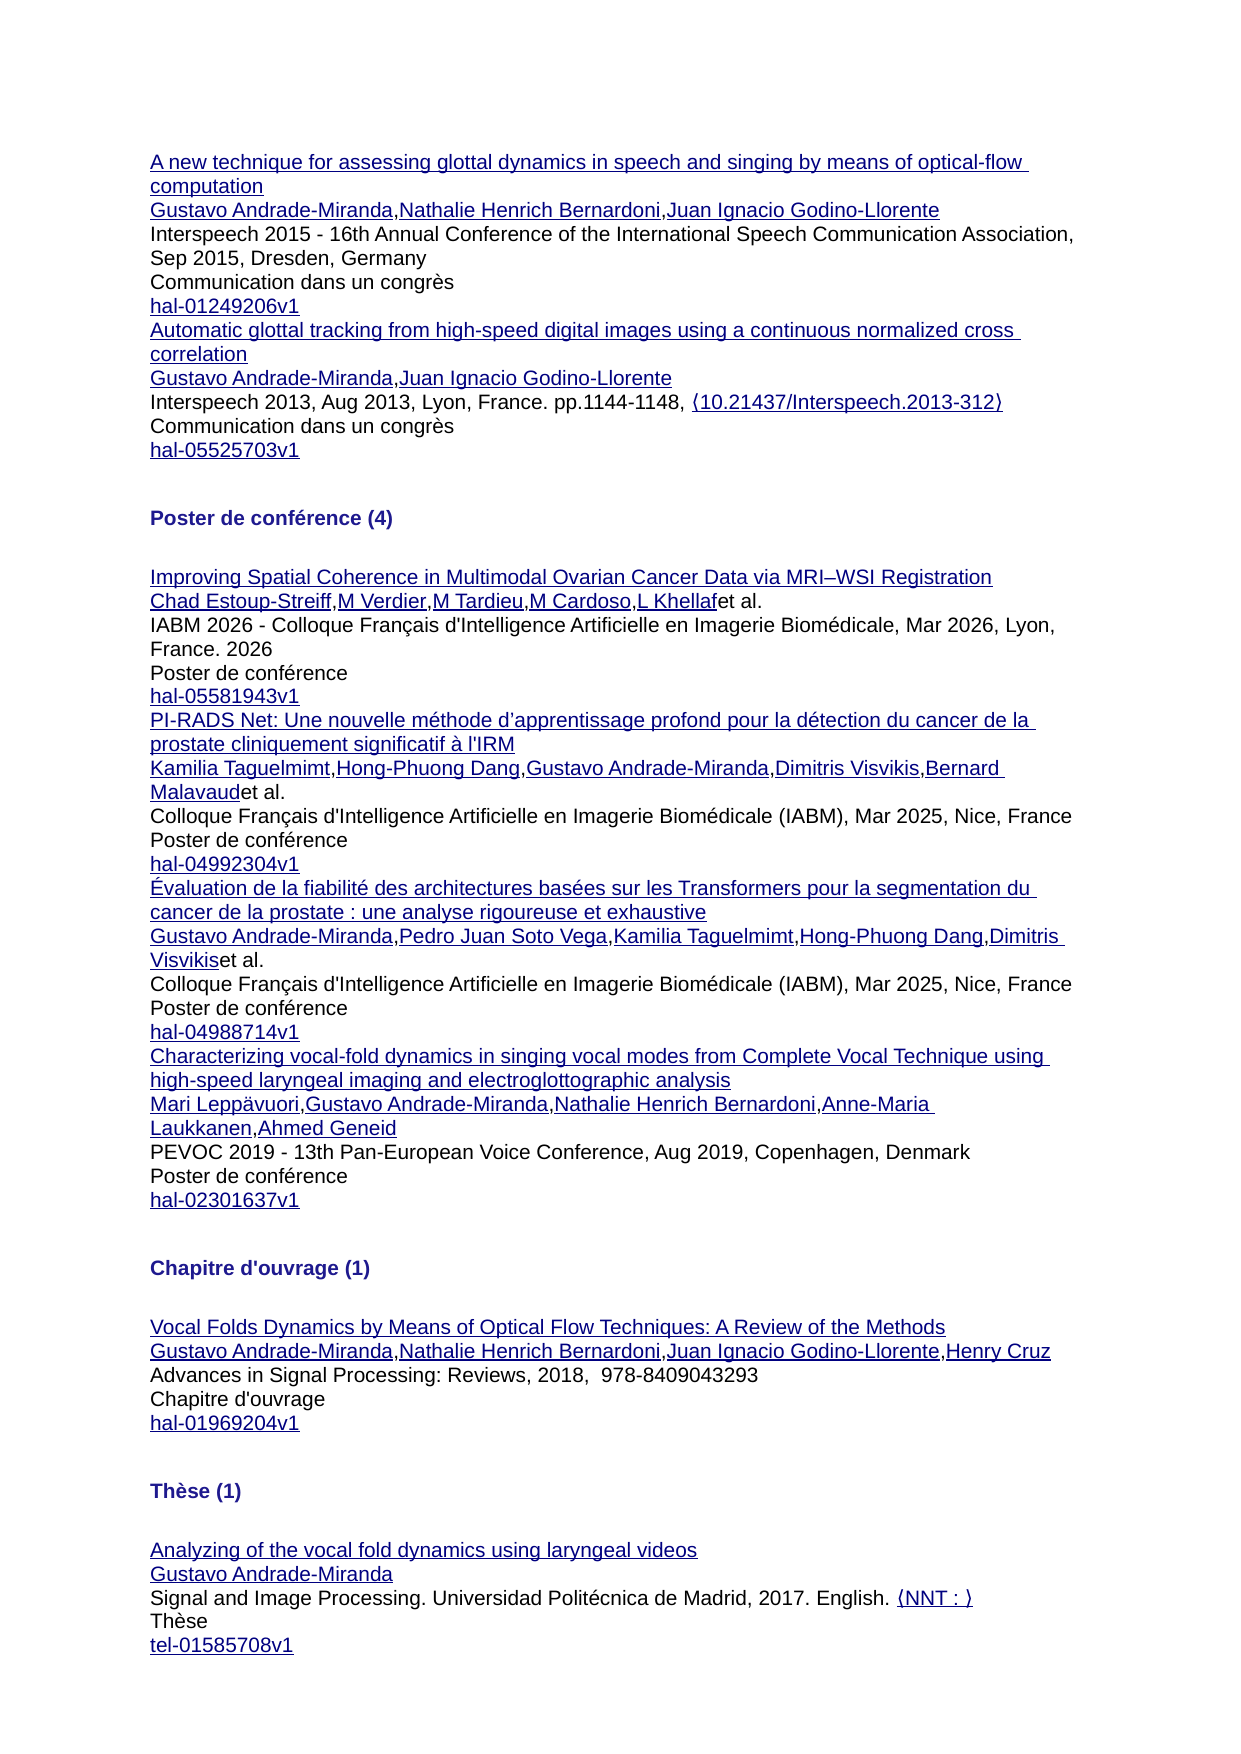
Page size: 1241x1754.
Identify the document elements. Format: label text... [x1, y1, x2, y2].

table_cell Characterizing vocal-fold dynamics in singing vocal modes from Complete Vocal Technique using high-speed laryngeal imaging and electroglottographic analysis Mari Leppävuori,Gustavo Andrade-Miranda,Nathalie Henrich Bernardoni,Anne-Maria Laukkanen,Ahmed Geneid PEVOC 2019 - 13th Pan-European Voice Conference, Aug 2019, Copenhagen, Denmark Poster de conférence hal-02301637v1 [150, 1044, 1090, 1211]
table_header Vocal Folds Dynamics by Means of Optical Flow Techniques: A Review of the Methods Gustavo Andrade-Miranda,Nathalie Henrich Bernardoni,Juan Ignacio Godino-Llorente,Henry Cruz Advances in Signal Processing: Reviews, 2018, ‎ 978-8409043293 Chapitre d'ouvrage hal-01969204v1 [150, 1315, 1090, 1434]
table_cell Automatic glottal tracking from high-speed digital images using a continuous normalized cross correlation Gustavo Andrade-Miranda,Juan Ignacio Godino-Llorente Interspeech 2013, Aug 2013, Lyon, France. pp.1144-1148, ⟨10.21437/Interspeech.2013-312⟩ Communication dans un congrès hal-05525703v1 [150, 318, 1090, 461]
table_cell A new technique for assessing glottal dynamics in speech and singing by means of optical-flow computation Gustavo Andrade-Miranda,Nathalie Henrich Bernardoni,Juan Ignacio Godino-Llorente Interspeech 2015 - 16th Annual Conference of the International Speech Communication Association, Sep 2015, Dresden, Germany Communication dans un congrès hal-01249206v1 [150, 150, 1090, 318]
subtitle Poster de conférence (4) [150, 506, 1090, 530]
table_header Improving Spatial Coherence in Multimodal Ovarian Cancer Data via MRI–WSI Registration Chad Estoup-Streiff,M Verdier,M Tardieu,M Cardoso,L Khellafet al. IABM 2026 - Colloque Français d'Intelligence Artificielle en Imagerie Biomédicale, Mar 2026, Lyon, France. 2026 Poster de conférence hal-05581943v1 [150, 565, 1090, 708]
table_header Analyzing of the vocal fold dynamics using laryngeal videos Gustavo Andrade-Miranda Signal and Image Processing. Universidad Politécnica de Madrid, 2017. English. ⟨NNT : ⟩ Thèse tel-01585708v1 [150, 1538, 1090, 1657]
subtitle Chapitre d'ouvrage (1) [150, 1256, 1090, 1280]
subtitle Thèse (1) [150, 1479, 1090, 1503]
table_cell PI-RADS Net: Une nouvelle méthode d’apprentissage profond pour la détection du cancer de la prostate cliniquement significatif à l'IRM Kamilia Taguelmimt,Hong-Phuong Dang,Gustavo Andrade-Miranda,Dimitris Visvikis,Bernard Malavaudet al. Colloque Français d'Intelligence Artificielle en Imagerie Biomédicale (IABM), Mar 2025, Nice, France Poster de conférence hal-04992304v1 [150, 708, 1090, 876]
table_cell Évaluation de la fiabilité des architectures basées sur les Transformers pour la segmentation du cancer de la prostate : une analyse rigoureuse et exhaustive Gustavo Andrade-Miranda,Pedro Juan Soto Vega,Kamilia Taguelmimt,Hong-Phuong Dang,Dimitris Visvikiset al. Colloque Français d'Intelligence Artificielle en Imagerie Biomédicale (IABM), Mar 2025, Nice, France Poster de conférence hal-04988714v1 [150, 876, 1090, 1044]
